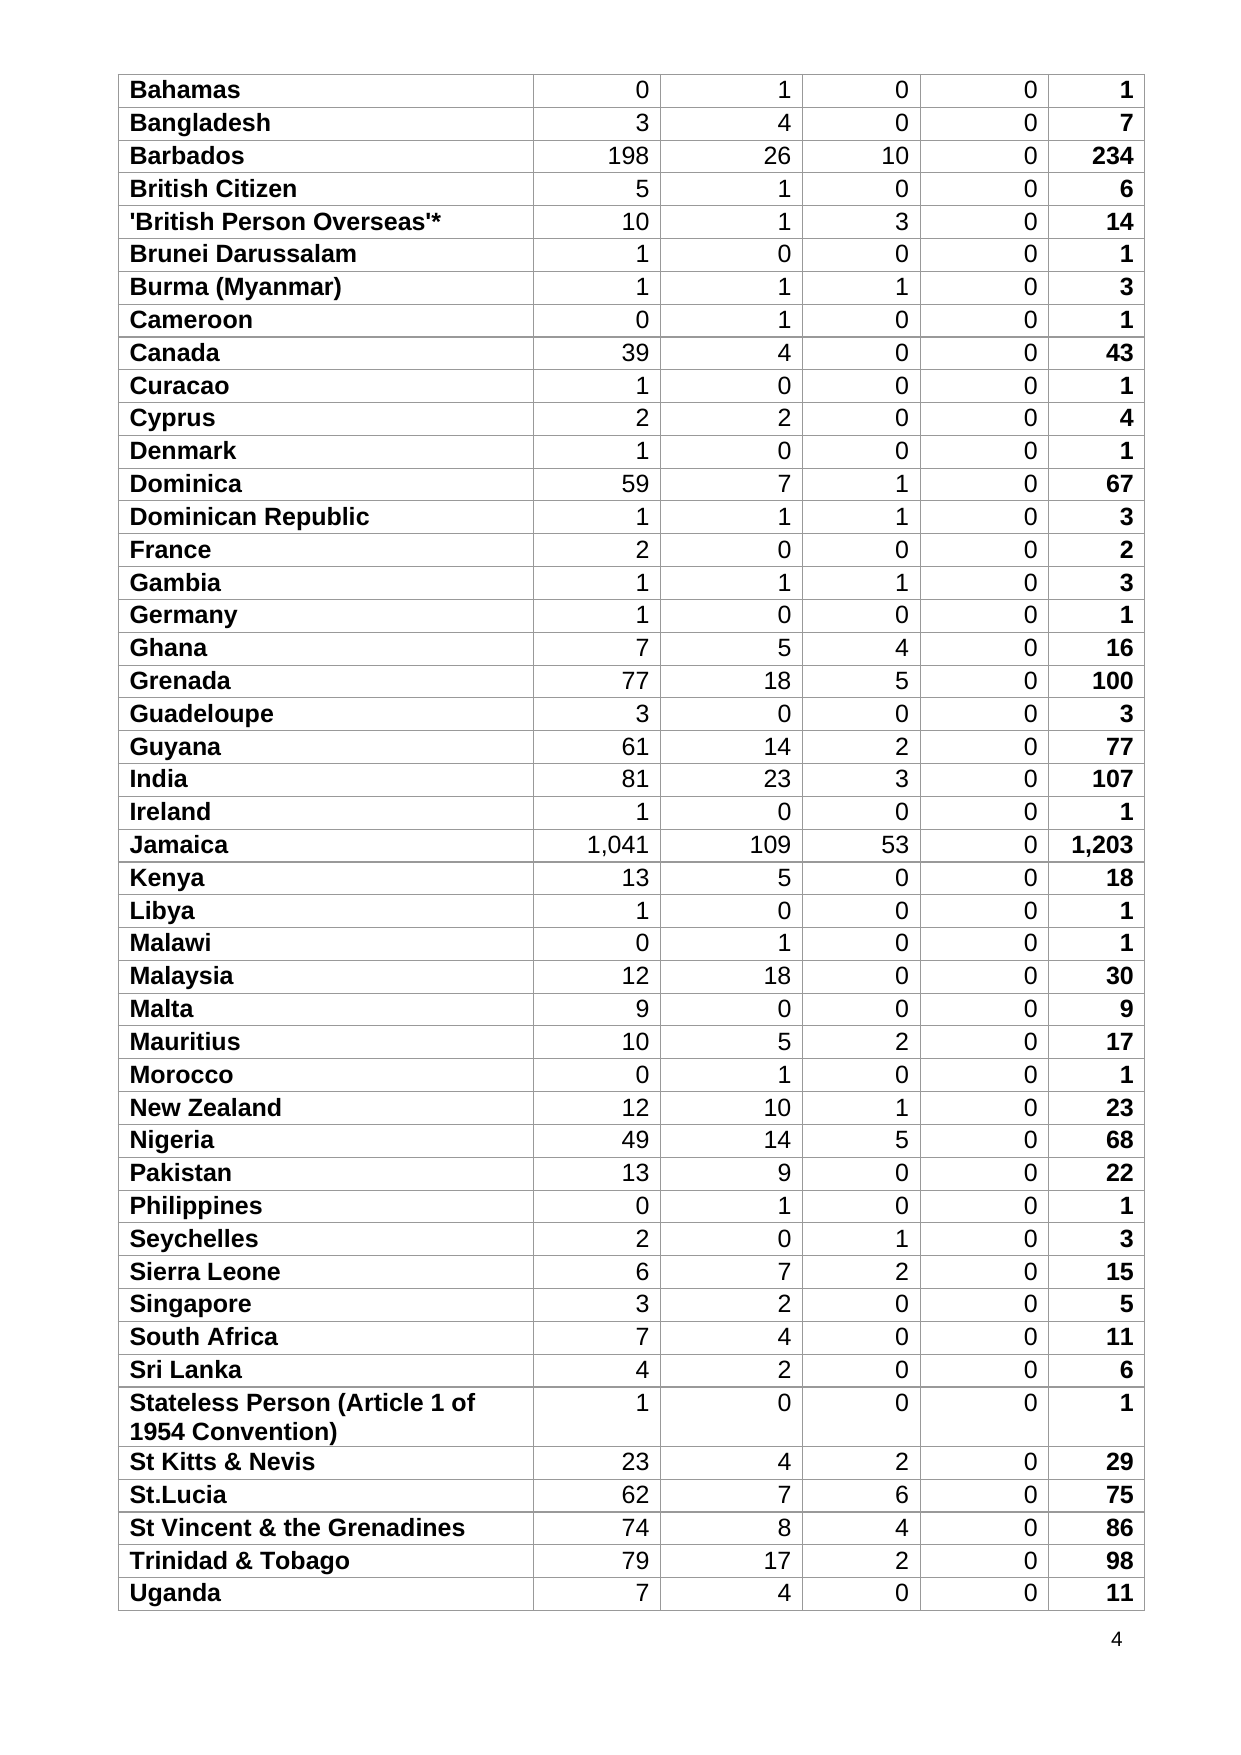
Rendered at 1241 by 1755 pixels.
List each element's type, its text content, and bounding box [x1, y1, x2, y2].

table_cell 0 [921, 600, 1048, 632]
table_cell 7 [534, 633, 660, 664]
table_cell 5 [803, 666, 920, 697]
table_cell 0 [661, 797, 802, 828]
table_cell 10 [534, 206, 660, 238]
table_cell 2 [534, 1223, 660, 1255]
table_cell Mauritius [119, 1026, 533, 1058]
table_cell 0 [921, 370, 1048, 402]
table_cell 15 [1049, 1256, 1144, 1288]
table_cell 1 [534, 272, 660, 303]
table_cell 5 [661, 633, 802, 664]
table_cell 0 [534, 1191, 660, 1222]
table_cell 2 [661, 403, 802, 435]
table_cell 0 [921, 1388, 1048, 1446]
table_cell 10 [661, 1092, 802, 1124]
table_cell 3 [1049, 698, 1144, 730]
table_cell 0 [803, 436, 920, 468]
table_cell 7 [661, 469, 802, 500]
table_cell 49 [534, 1125, 660, 1157]
table_cell 1 [803, 501, 920, 533]
table_cell 79 [534, 1545, 660, 1577]
table_cell Guyana [119, 731, 533, 763]
table_cell 0 [803, 338, 920, 369]
table_cell 0 [803, 1191, 920, 1222]
table_cell 1 [1049, 305, 1144, 336]
table_cell 3 [1049, 501, 1144, 533]
table_cell 0 [921, 1256, 1048, 1288]
table_cell 0 [921, 1289, 1048, 1321]
table_cell Sri Lanka [119, 1355, 533, 1386]
table_cell 1 [661, 501, 802, 533]
table_cell 0 [921, 436, 1048, 468]
table_cell 0 [921, 1059, 1048, 1091]
table_cell 59 [534, 469, 660, 500]
table_cell 0 [921, 994, 1048, 1025]
table_cell 0 [921, 141, 1048, 172]
table_cell 0 [661, 239, 802, 271]
table_cell 6 [1049, 1355, 1144, 1386]
table_cell 0 [803, 108, 920, 139]
table_cell 5 [661, 863, 802, 894]
table_cell 0 [661, 600, 802, 632]
table_cell 4 [1049, 403, 1144, 435]
table_cell 4 [661, 338, 802, 369]
table_cell Jamaica [119, 830, 533, 861]
table_cell 0 [921, 108, 1048, 139]
table_cell 0 [921, 501, 1048, 533]
table_cell 0 [534, 928, 660, 960]
table_cell 43 [1049, 338, 1144, 369]
table_cell 3 [1049, 567, 1144, 599]
table_cell 2 [661, 1289, 802, 1321]
table_cell 1 [1049, 1059, 1144, 1091]
table_cell 2 [534, 403, 660, 435]
table_cell British Citizen [119, 173, 533, 205]
table_cell 4 [534, 1355, 660, 1386]
table_cell 0 [661, 370, 802, 402]
table_cell 62 [534, 1480, 660, 1511]
table_cell 0 [803, 698, 920, 730]
table_cell 0 [803, 797, 920, 828]
table_cell 0 [921, 305, 1048, 336]
table_cell 7 [661, 1256, 802, 1288]
table_cell St Vincent & the Grenadines [119, 1513, 533, 1544]
table_cell Malaysia [119, 961, 533, 993]
table_cell 3 [1049, 272, 1144, 303]
table_cell Dominica [119, 469, 533, 500]
table_cell 18 [1049, 863, 1144, 894]
table_cell St Kitts & Nevis [119, 1447, 533, 1478]
table_cell 0 [661, 895, 802, 927]
table_cell 0 [803, 370, 920, 402]
table_cell 7 [1049, 108, 1144, 139]
table_cell 14 [1049, 206, 1144, 238]
table_cell 9 [1049, 994, 1144, 1025]
table_cell 0 [921, 1578, 1048, 1610]
table_cell 1 [1049, 436, 1144, 468]
table_cell 2 [661, 1355, 802, 1386]
table_cell 0 [661, 698, 802, 730]
table_cell Grenada [119, 666, 533, 697]
table_cell 0 [921, 895, 1048, 927]
table_cell Gambia [119, 567, 533, 599]
table_cell 11 [1049, 1322, 1144, 1353]
table_cell 100 [1049, 666, 1144, 697]
table_cell 0 [803, 75, 920, 107]
table_cell Sierra Leone [119, 1256, 533, 1288]
table_cell 4 [661, 1322, 802, 1353]
table_cell Curacao [119, 370, 533, 402]
table_cell 0 [921, 567, 1048, 599]
table_cell 0 [803, 173, 920, 205]
table_cell 0 [921, 239, 1048, 271]
table_cell 0 [921, 1355, 1048, 1386]
table_cell 0 [921, 863, 1048, 894]
table_cell 3 [534, 108, 660, 139]
table_cell 1 [661, 272, 802, 303]
table_cell 1 [534, 436, 660, 468]
table_cell 4 [661, 1447, 802, 1478]
table_cell Seychelles [119, 1223, 533, 1255]
table_cell 1 [1049, 1191, 1144, 1222]
table_cell 5 [534, 173, 660, 205]
table_cell Libya [119, 895, 533, 927]
table_cell 77 [1049, 731, 1144, 763]
table_cell 23 [534, 1447, 660, 1478]
table_cell Cameroon [119, 305, 533, 336]
table_cell Dominican Republic [119, 501, 533, 533]
table_cell 1 [661, 928, 802, 960]
table_cell France [119, 534, 533, 566]
table_cell 1 [1049, 600, 1144, 632]
table_cell 10 [534, 1026, 660, 1058]
table_cell 81 [534, 764, 660, 796]
table_cell 0 [921, 830, 1048, 861]
table_cell 1 [661, 75, 802, 107]
table_cell Bahamas [119, 75, 533, 107]
table_cell 23 [661, 764, 802, 796]
table_cell 12 [534, 1092, 660, 1124]
table_cell 61 [534, 731, 660, 763]
table_cell Kenya [119, 863, 533, 894]
table_cell 7 [661, 1480, 802, 1511]
table_cell Pakistan [119, 1158, 533, 1189]
table_cell Cyprus [119, 403, 533, 435]
table_cell 53 [803, 830, 920, 861]
table_cell 0 [803, 961, 920, 993]
table_cell 0 [803, 1059, 920, 1091]
table_cell 'British Person Overseas'* [119, 206, 533, 238]
table_cell 1 [661, 1191, 802, 1222]
table_cell 98 [1049, 1545, 1144, 1577]
table_cell 5 [803, 1125, 920, 1157]
table_cell 68 [1049, 1125, 1144, 1157]
table_cell 1 [803, 567, 920, 599]
table_cell St.Lucia [119, 1480, 533, 1511]
table_cell 6 [803, 1480, 920, 1511]
table_cell 0 [661, 1223, 802, 1255]
table_cell Uganda [119, 1578, 533, 1610]
table_cell 4 [661, 108, 802, 139]
table_cell 1 [534, 895, 660, 927]
table_cell 0 [921, 928, 1048, 960]
table_cell 0 [921, 1191, 1048, 1222]
table_cell 0 [921, 1092, 1048, 1124]
table_cell 1 [661, 206, 802, 238]
table_cell 1 [661, 305, 802, 336]
table_cell 1 [534, 1388, 660, 1446]
table_cell 1 [1049, 928, 1144, 960]
table_cell 18 [661, 666, 802, 697]
table_cell 2 [803, 1545, 920, 1577]
table_cell 0 [803, 1578, 920, 1610]
table_cell 0 [921, 961, 1048, 993]
table_cell 2 [803, 1447, 920, 1478]
table_cell 0 [803, 1158, 920, 1189]
table_cell 0 [803, 863, 920, 894]
table_cell 2 [803, 731, 920, 763]
table_cell 0 [534, 305, 660, 336]
table_cell 2 [534, 534, 660, 566]
table_cell 39 [534, 338, 660, 369]
table_cell 1 [803, 1092, 920, 1124]
table_cell 1,203 [1049, 830, 1144, 861]
table_cell 198 [534, 141, 660, 172]
table_cell 0 [661, 1388, 802, 1446]
table_cell 0 [803, 403, 920, 435]
table_cell 0 [921, 666, 1048, 697]
table_cell 18 [661, 961, 802, 993]
table_cell 0 [921, 1480, 1048, 1511]
table_cell 0 [921, 403, 1048, 435]
table_cell Germany [119, 600, 533, 632]
table_cell 3 [1049, 1223, 1144, 1255]
table_cell Ireland [119, 797, 533, 828]
table_cell 14 [661, 1125, 802, 1157]
table_cell 1 [1049, 895, 1144, 927]
table_cell 1 [534, 370, 660, 402]
table_cell 1 [803, 1223, 920, 1255]
table_cell 0 [921, 633, 1048, 664]
table_cell 0 [921, 797, 1048, 828]
table_cell 0 [661, 534, 802, 566]
table_cell Burma (Myanmar) [119, 272, 533, 303]
table_cell 1 [534, 567, 660, 599]
table_cell South Africa [119, 1322, 533, 1353]
table_cell 1 [1049, 370, 1144, 402]
table_cell 9 [661, 1158, 802, 1189]
table_cell 4 [803, 633, 920, 664]
table_cell 0 [803, 305, 920, 336]
table_cell 0 [921, 764, 1048, 796]
table_cell Barbados [119, 141, 533, 172]
table_cell 234 [1049, 141, 1144, 172]
table_cell 6 [534, 1256, 660, 1288]
table_cell Brunei Darussalam [119, 239, 533, 271]
table_cell 5 [1049, 1289, 1144, 1321]
table_cell 0 [921, 1125, 1048, 1157]
table_cell 77 [534, 666, 660, 697]
table_cell 1 [534, 239, 660, 271]
table_cell Singapore [119, 1289, 533, 1321]
table_cell 0 [803, 534, 920, 566]
table_cell 0 [803, 994, 920, 1025]
table_cell 11 [1049, 1578, 1144, 1610]
table_cell Stateless Person (Article 1 of 1954 Convention) [119, 1388, 533, 1446]
table_cell 29 [1049, 1447, 1144, 1478]
table_cell 30 [1049, 961, 1144, 993]
table_cell 2 [803, 1026, 920, 1058]
table_cell 4 [803, 1513, 920, 1544]
table_cell 0 [534, 1059, 660, 1091]
table_cell 0 [921, 272, 1048, 303]
table_cell Denmark [119, 436, 533, 468]
table_cell 23 [1049, 1092, 1144, 1124]
table_cell 3 [803, 764, 920, 796]
table_cell 26 [661, 141, 802, 172]
table_cell 1 [534, 501, 660, 533]
table_cell 8 [661, 1513, 802, 1544]
table_cell 0 [921, 1447, 1048, 1478]
table_cell 2 [1049, 534, 1144, 566]
table_cell New Zealand [119, 1092, 533, 1124]
table_cell 74 [534, 1513, 660, 1544]
table_cell 0 [921, 1513, 1048, 1544]
table_cell 0 [803, 928, 920, 960]
table_cell Nigeria [119, 1125, 533, 1157]
table_cell Philippines [119, 1191, 533, 1222]
table_cell 7 [534, 1322, 660, 1353]
table_cell 3 [803, 206, 920, 238]
table_cell 0 [921, 469, 1048, 500]
table_cell 3 [534, 698, 660, 730]
table_cell 0 [661, 994, 802, 1025]
table_cell 0 [921, 1026, 1048, 1058]
table_cell 22 [1049, 1158, 1144, 1189]
table_cell Ghana [119, 633, 533, 664]
table_cell 0 [921, 338, 1048, 369]
table_cell 0 [803, 1289, 920, 1321]
table_cell 0 [921, 534, 1048, 566]
table_cell Malawi [119, 928, 533, 960]
table_cell 0 [921, 1322, 1048, 1353]
table_cell Guadeloupe [119, 698, 533, 730]
table_cell 0 [921, 731, 1048, 763]
table_cell 1 [661, 173, 802, 205]
table_cell India [119, 764, 533, 796]
table_cell 1 [534, 600, 660, 632]
table_cell 7 [534, 1578, 660, 1610]
table_cell 0 [803, 239, 920, 271]
table_cell Malta [119, 994, 533, 1025]
table_cell 0 [803, 1355, 920, 1386]
table_cell 6 [1049, 173, 1144, 205]
table_cell 5 [661, 1026, 802, 1058]
table_cell 0 [921, 75, 1048, 107]
table_cell 0 [803, 1322, 920, 1353]
table_cell 3 [534, 1289, 660, 1321]
table_cell 16 [1049, 633, 1144, 664]
table_cell 1 [1049, 75, 1144, 107]
table_cell 1,041 [534, 830, 660, 861]
table_cell 1 [803, 469, 920, 500]
table_cell 0 [921, 698, 1048, 730]
table_cell 1 [1049, 797, 1144, 828]
table_cell 1 [661, 567, 802, 599]
table_cell 0 [803, 1388, 920, 1446]
table_cell 10 [803, 141, 920, 172]
table_cell 17 [661, 1545, 802, 1577]
table_cell 9 [534, 994, 660, 1025]
table_cell 12 [534, 961, 660, 993]
table_cell 13 [534, 863, 660, 894]
table_cell 0 [803, 895, 920, 927]
table_cell 0 [921, 1223, 1048, 1255]
table_cell 0 [921, 1158, 1048, 1189]
table_cell 1 [1049, 239, 1144, 271]
table_cell Canada [119, 338, 533, 369]
table_cell 0 [534, 75, 660, 107]
table_cell 109 [661, 830, 802, 861]
table_cell 1 [661, 1059, 802, 1091]
table_cell 2 [803, 1256, 920, 1288]
table_cell 17 [1049, 1026, 1144, 1058]
table_cell 86 [1049, 1513, 1144, 1544]
table_cell Trinidad & Tobago [119, 1545, 533, 1577]
table_cell 1 [803, 272, 920, 303]
table_cell 1 [1049, 1388, 1144, 1446]
table_cell Bangladesh [119, 108, 533, 139]
table_cell 0 [803, 600, 920, 632]
table_cell 67 [1049, 469, 1144, 500]
table_cell 0 [921, 173, 1048, 205]
table_cell 4 [661, 1578, 802, 1610]
table_cell 13 [534, 1158, 660, 1189]
table_cell 1 [534, 797, 660, 828]
table_cell 14 [661, 731, 802, 763]
table_cell 0 [921, 206, 1048, 238]
table_cell 75 [1049, 1480, 1144, 1511]
table_cell Morocco [119, 1059, 533, 1091]
table_cell 107 [1049, 764, 1144, 796]
table_cell 0 [661, 436, 802, 468]
table_cell 0 [921, 1545, 1048, 1577]
